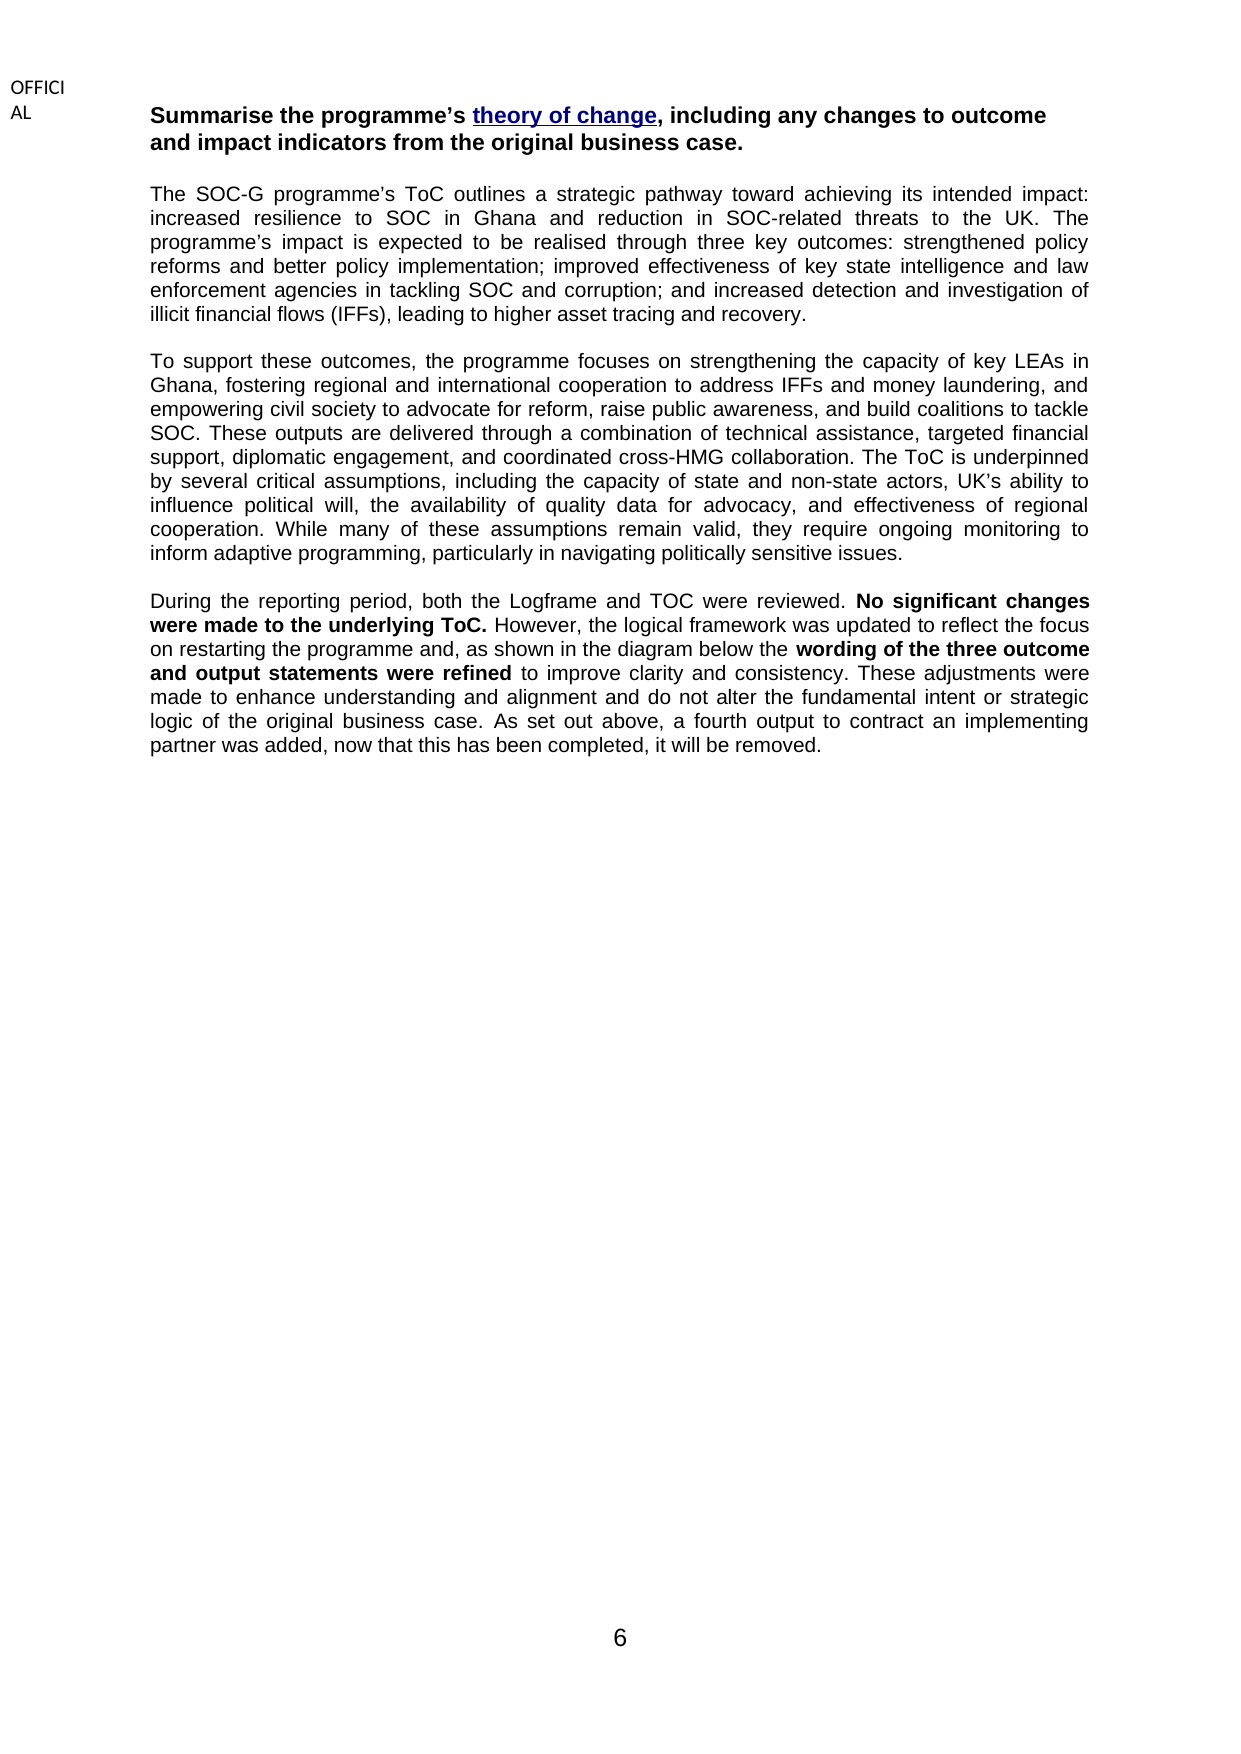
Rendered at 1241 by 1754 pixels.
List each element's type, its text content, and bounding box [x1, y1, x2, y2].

text To support these outcomes, the programme focuses on strengthening the capacity of key LEAs in Ghana, fostering regional and international cooperation to address IFFs and money laundering, and empowering civil society to advocate for reform, raise public awareness, and build coalitions to tackle SOC. These outputs are delivered through a combination of technical assistance, targeted financial support, diplomatic engagement, and coordinated cross-HMG collaboration. The ToC is underpinned by several critical assumptions, including the capacity of state and non-state actors, UK’s ability to influence political will, the availability of quality data for advocacy, and effectiveness of regional cooperation. While many of these assumptions remain valid, they require ongoing monitoring to inform adaptive programming, particularly in navigating politically sensitive issues. [150, 349, 1090, 565]
text Summarise the programme’s theory of change, including any changes to outcome and impact indicators from the original business case. [150, 102, 1090, 155]
text During the reporting period, both the Logframe and TOC were reviewed. No significant changes were made to the underlying ToC. However, the logical framework was updated to reflect the focus on restarting the programme and, as shown in the diagram below the wording of the three outcome and output statements were refined to improve clarity and consistency. These adjustments were made to enhance understanding and alignment and do not alter the fundamental intent or strategic logic of the original business case. As set out above, a fourth output to contract an implementing partner was added, now that this has been completed, it will be removed. [150, 589, 1090, 757]
text The SOC-G programme’s ToC outlines a strategic pathway toward achieving its intended impact: increased resilience to SOC in Ghana and reduction in SOC-related threats to the UK. The programme’s impact is expected to be realised through three key outcomes: strengthened policy reforms and better policy implementation; improved effectiveness of key state intelligence and law enforcement agencies in tackling SOC and corruption; and increased detection and investigation of illicit financial flows (IFFs), leading to higher asset tracing and recovery. [150, 182, 1090, 325]
